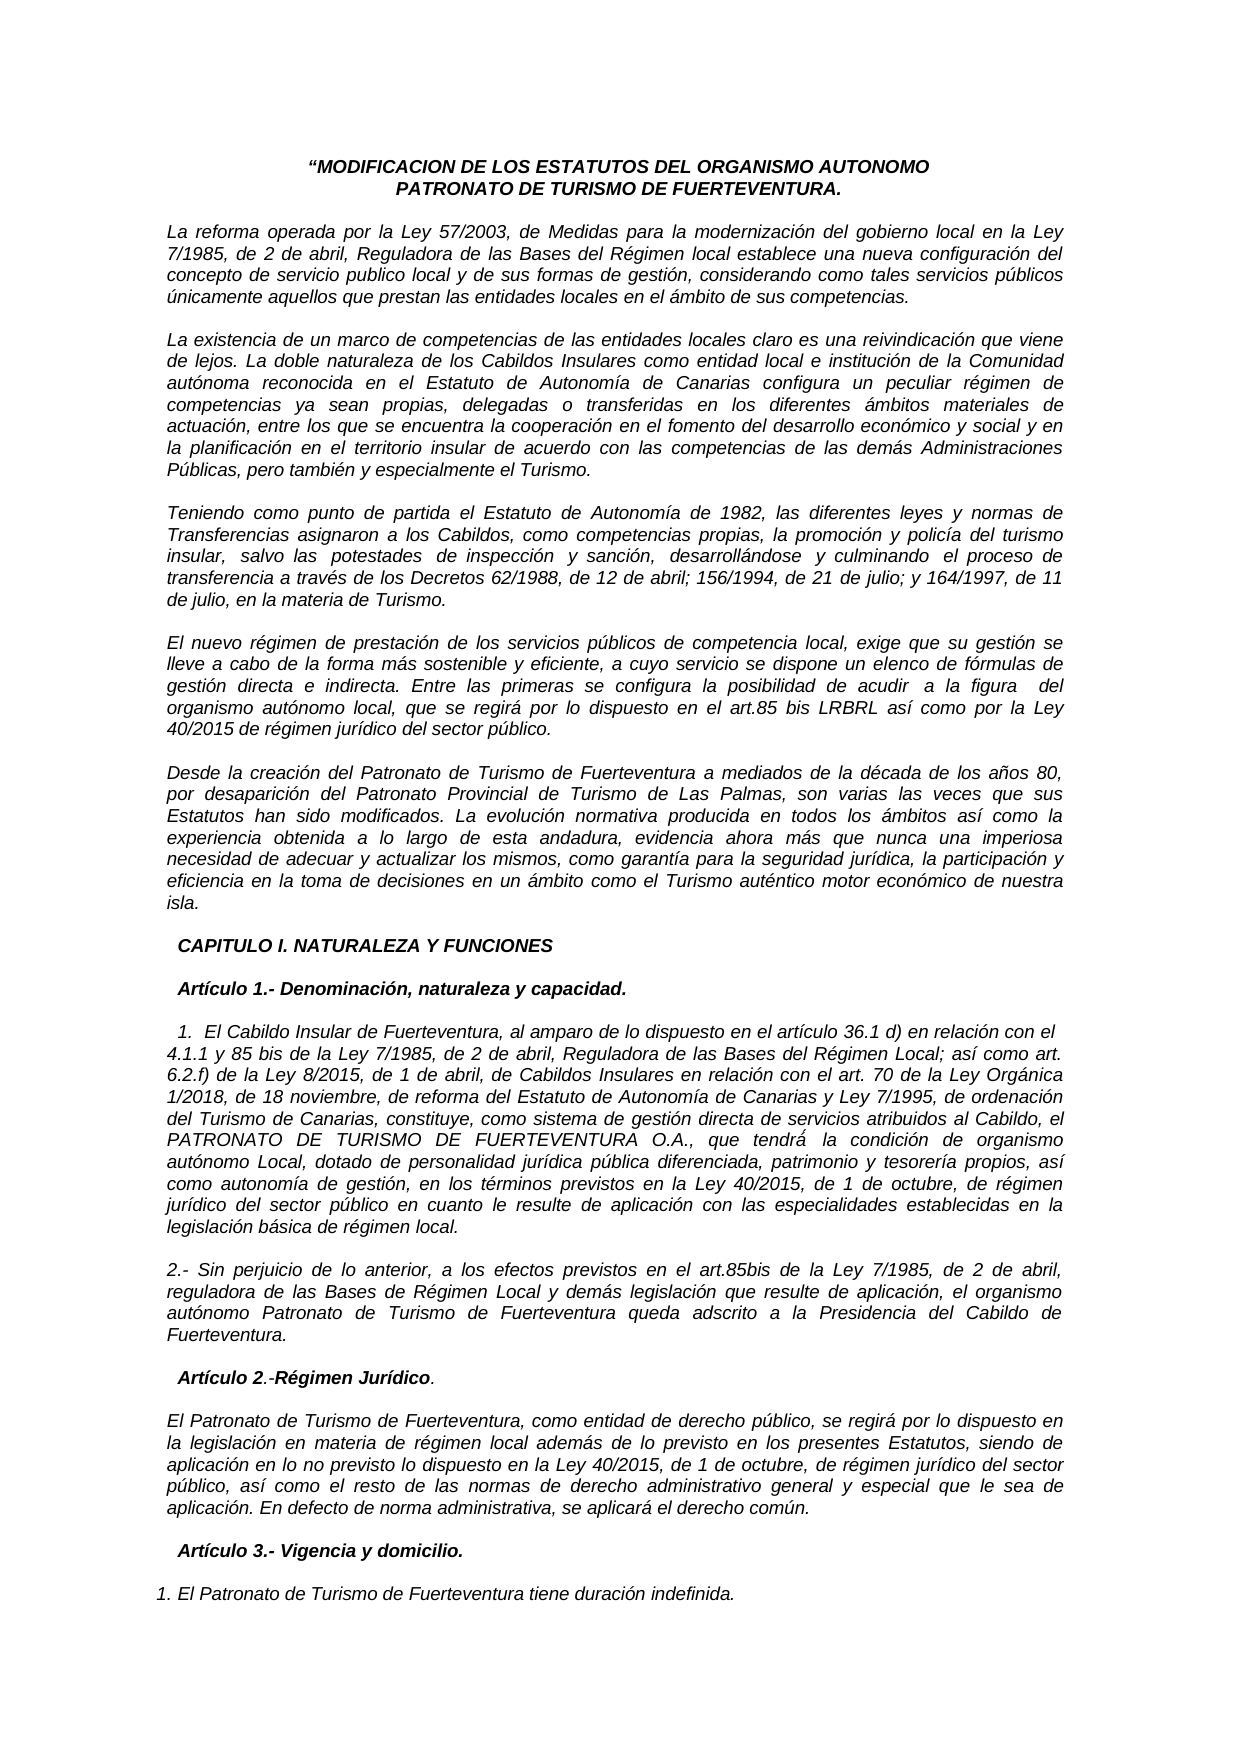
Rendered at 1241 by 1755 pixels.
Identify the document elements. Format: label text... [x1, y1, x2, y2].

text La reforma operada por la Ley 57/2003, de Medidas para la modernización del gobierno local en la Ley 7/1985, de 2 de abril, Reguladora de las Bases del Régimen local establece una nueva configuración del concepto de servicio publico local y de sus formas de gestión, considerando como tales servicios públicos únicamente aquellos que prestan las entidades locales en el ámbito de sus competencias. [167, 221, 1063, 307]
subtitle “MODIFICACION DE LOS ESTATUTOS DEL ORGANISMO AUTONOMO PATRONATO DE TURISMO DE FUERTEVENTURA. [307, 156, 933, 199]
text 1. El Cabildo Insular de Fuerteventura, al amparo de lo dispuesto en el artículo 36.1 d) en relación con el [177, 1021, 1076, 1043]
text El nuevo régimen de prestación de los servicios públicos de competencia local, exige que su gestión se lleve a cabo de la forma más sostenible y eficiente, a cuyo servicio se dispone un elenco de fórmulas de gestión directa e indirecta. Entre las primeras se configura la posibilidad de acudir a la figura del organismo autónomo local, que se regirá por lo dispuesto en el art.85 bis LRBRL así como por la Ley 40/2015 de régimen jurídico del sector público. [167, 632, 1064, 740]
text La existencia de un marco de competencias de las entidades locales claro es una reivindicación que viene de lejos. La doble naturaleza de los Cabildos Insulares como entidad local e institución de la Comunidad autónoma reconocida en el Estatuto de Autonomía de Canarias configura un peculiar régimen de competencias ya sean propias, delegadas o transferidas en los diferentes ámbitos materiales de actuación, entre los que se encuentra la cooperación en el fomento del desarrollo económico y social y en la planificación en el territorio insular de acuerdo con las competencias de las demás Administraciones Públicas, pero también y especialmente el Turismo. [167, 329, 1064, 480]
list El Patronato de Turismo de Fuerteventura tiene duración indefinida. [167, 1583, 1076, 1604]
text 2.- Sin perjuicio de lo anterior, a los efectos previstos en el art.85bis de la Ley 7/1985, de 2 de abril, reguladora de las Bases de Régimen Local y demás legislación que resulte de aplicación, el organismo autónomo Patronato de Turismo de Fuerteventura queda adscrito a la Presidencia del Cabildo de Fuerteventura. [167, 1259, 1063, 1345]
subtitle Artículo 3.- Vigencia y domicilio. [177, 1540, 1076, 1562]
text Artículo 1.- Denominación, naturaleza y capacidad. [177, 978, 1076, 999]
text Desde la creación del Patronato de Turismo de Fuerteventura a mediados de la década de los años 80, por desaparición del Patronato Provincial de Turismo de Las Palmas, son varias las veces que sus Estatutos han sido modificados. La evolución normativa producida en todos los ámbitos así como la experiencia obtenida a lo largo de esta andadura, evidencia ahora más que nunca una imperiosa necesidad de adecuar y actualizar los mismos, como garantía para la seguridad jurídica, la participación y eficiencia en la toma de decisiones en un ámbito como el Turismo auténtico motor económico de nuestra isla. [167, 761, 1063, 913]
text El Patronato de Turismo de Fuerteventura, como entidad de derecho público, se regirá por lo dispuesto en la legislación en materia de régimen local además de lo previsto en los presentes Estatutos, siendo de aplicación en lo no previsto lo dispuesto en la Ley 40/2015, de 1 de octubre, de régimen jurídico del sector público, así como el resto de las normas de derecho administrativo general y especial que le sea de aplicación. En defecto de norma administrativa, se aplicará el derecho común. [167, 1410, 1064, 1518]
subtitle CAPITULO I. NATURALEZA Y FUNCIONES [177, 935, 1076, 956]
text 4.1.1 y 85 bis de la Ley 7/1985, de 2 de abril, Reguladora de las Bases del Régimen Local; así como art. 6.2.f) de la Ley 8/2015, de 1 de abril, de Cabildos Insulares en relación con el art. 70 de la Ley Orgánica 1/2018, de 18 noviembre, de reforma del Estatuto de Autonomía de Canarias y Ley 7/1995, de ordenación del Turismo de Canarias, constituye, como sistema de gestión directa de servicios atribuidos al Cabildo, el PATRONATO DE TURISMO DE FUERTEVENTURA O.A., que tendrá́ la condición de organismo autónomo Local, dotado de personalidad jurídica pública diferenciada, patrimonio y tesorería propios, así como autonomía de gestión, en los términos previstos en la Ley 40/2015, de 1 de octubre, de régimen jurídico del sector público en cuanto le resulte de aplicación con las especialidades establecidas en la legislación básica de régimen local. [167, 1043, 1064, 1237]
text Teniendo como punto de partida el Estatuto de Autonomía de 1982, las diferentes leyes y normas de Transferencias asignaron a los Cabildos, como competencias propias, la promoción y policía del turismo insular, salvo las potestades de inspección y sanción, desarrollándose y culminando el proceso de transferencia a través de los Decretos 62/1988, de 12 de abril; 156/1994, de 21 de julio; y 164/1997, de 11 de julio, en la materia de Turismo. [167, 502, 1064, 610]
subtitle Artículo 2.-Régimen Jurídico. [177, 1367, 1076, 1389]
